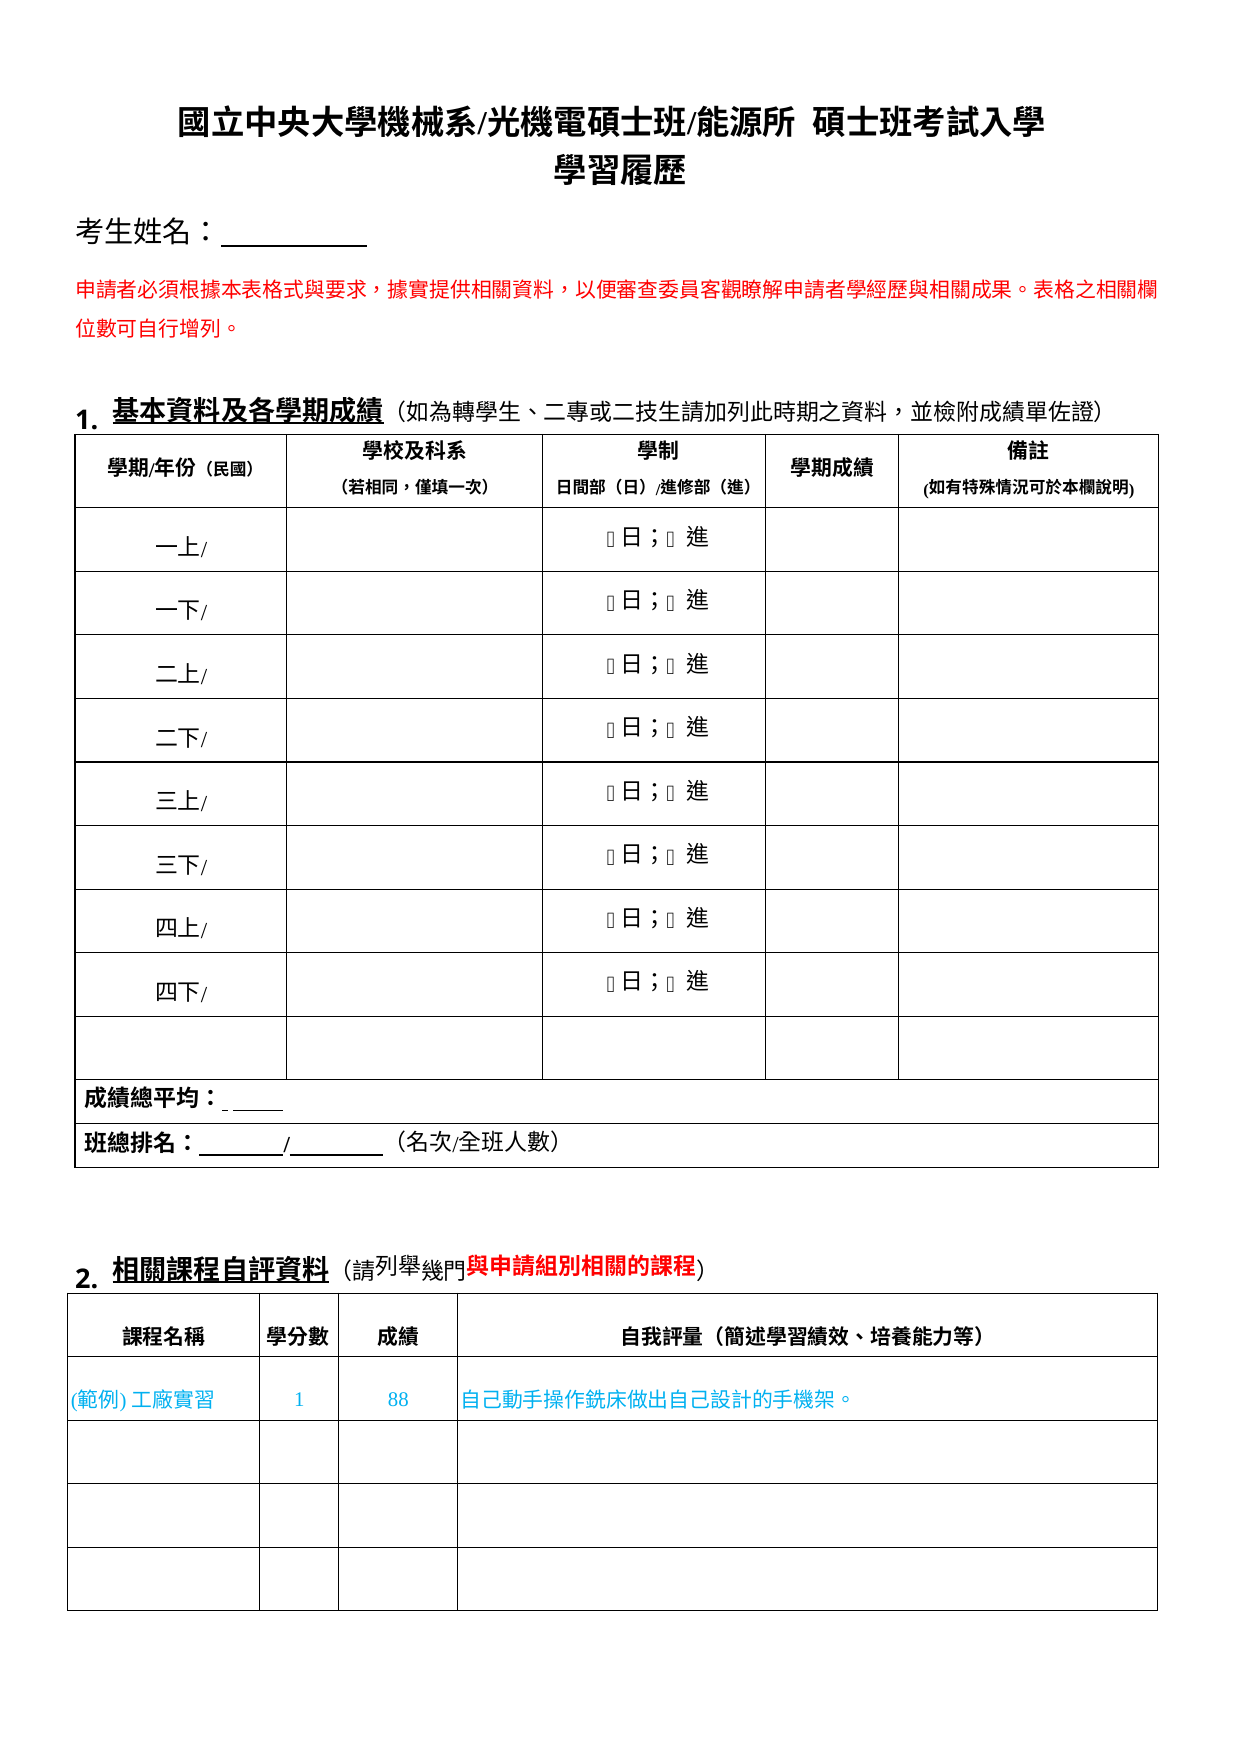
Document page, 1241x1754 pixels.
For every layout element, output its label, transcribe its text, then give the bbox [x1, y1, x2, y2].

table_cell [766, 1017, 898, 1079]
table_cell [899, 699, 1158, 761]
table_header 自我評量（簡述學習績效、培養能力等） [458, 1294, 1157, 1356]
table_cell [899, 890, 1158, 952]
list 相關課程自評資料（請列舉幾門與申請組別相關的課程） [75, 1230, 1165, 1293]
text 國立中央大學機械系/光機電碩士班/能源所 碩士班考試入學 [75, 96, 1165, 144]
text 考生姓名： [75, 192, 1165, 255]
table_cell 四上/ [76, 890, 286, 952]
table_cell  日； 進 [543, 699, 765, 761]
table_cell [766, 508, 898, 571]
table_cell [899, 763, 1158, 825]
table_cell [766, 572, 898, 634]
table_header 學制 日間部（日）/進修部（進） [543, 435, 765, 507]
table_cell [68, 1484, 259, 1547]
table_cell [287, 508, 542, 571]
table_cell [766, 635, 898, 698]
table_header 學期/年份（民國） [76, 435, 286, 507]
table_cell [899, 635, 1158, 698]
table_cell [339, 1548, 457, 1610]
table_cell [766, 890, 898, 952]
table_cell [458, 1421, 1157, 1483]
table_cell 二上/ [76, 635, 286, 698]
table_cell 一上/ [76, 508, 286, 571]
table_header 學期成績 [766, 435, 898, 507]
table_cell [287, 763, 542, 825]
table_cell [287, 953, 542, 1016]
table_cell [766, 699, 898, 761]
table_cell  日； 進 [543, 508, 765, 571]
table_cell  日； 進 [543, 890, 765, 952]
table_header 課程名稱 [68, 1294, 259, 1356]
table_cell [339, 1484, 457, 1547]
table_cell  日； 進 [543, 826, 765, 888]
table_cell 班總排名： / （名次/全班人數） [76, 1124, 1158, 1167]
table_cell [899, 826, 1158, 888]
table_cell  日； 進 [543, 953, 765, 1016]
table_cell [287, 699, 542, 761]
text 學習履歷 [75, 144, 1165, 192]
table_cell [899, 953, 1158, 1016]
table_header 備註 (如有特殊情況可於本欄說明) [899, 435, 1158, 507]
table_cell  日； 進 [543, 763, 765, 825]
table_cell [899, 508, 1158, 571]
table_cell [68, 1548, 259, 1610]
table_cell 1 [260, 1357, 338, 1420]
table_cell 三上/ [76, 763, 286, 825]
table_cell 88 [339, 1357, 457, 1420]
table_cell [287, 826, 542, 888]
table_cell [260, 1484, 338, 1547]
table_cell [287, 890, 542, 952]
table_header 學校及科系 （若相同，僅填一次） [287, 435, 542, 507]
table_header 學分數 [260, 1294, 338, 1356]
table_cell [68, 1421, 259, 1483]
table_cell [260, 1548, 338, 1610]
table_cell [458, 1548, 1157, 1610]
table_cell 一下/ [76, 572, 286, 634]
table_cell  日； 進 [543, 572, 765, 634]
table_cell  日； 進 [543, 635, 765, 698]
table_header 成績 [339, 1294, 457, 1356]
table_cell (範例) 工廠實習 [68, 1357, 259, 1420]
list 基本資料及各學期成績（如為轉學生、二專或二技生請加列此時期之資料，並檢附成績單佐證） [75, 371, 1165, 434]
table_cell [766, 763, 898, 825]
table_cell [899, 572, 1158, 634]
table_cell [899, 1017, 1158, 1079]
table_cell [766, 826, 898, 888]
table_cell [76, 1017, 286, 1079]
table_cell 成績總平均： [76, 1080, 1158, 1122]
table_cell [287, 572, 542, 634]
table_cell [766, 953, 898, 1016]
table_cell [339, 1421, 457, 1483]
table_cell 三下/ [76, 826, 286, 888]
table_cell [287, 1017, 542, 1079]
table_cell [458, 1484, 1157, 1547]
table_cell 四下/ [76, 953, 286, 1016]
table_cell [260, 1421, 338, 1483]
table_cell [543, 1017, 765, 1079]
table_cell [287, 635, 542, 698]
table_cell 二下/ [76, 699, 286, 761]
table_cell 自己動手操作銑床做出自己設計的手機架。 [458, 1357, 1157, 1420]
text 申請者必須根據本表格式與要求，據實提供相關資料，以便審查委員客觀瞭解申請者學經歷與相關成果。表格之相關欄位數可自行增列。 [75, 273, 1165, 352]
